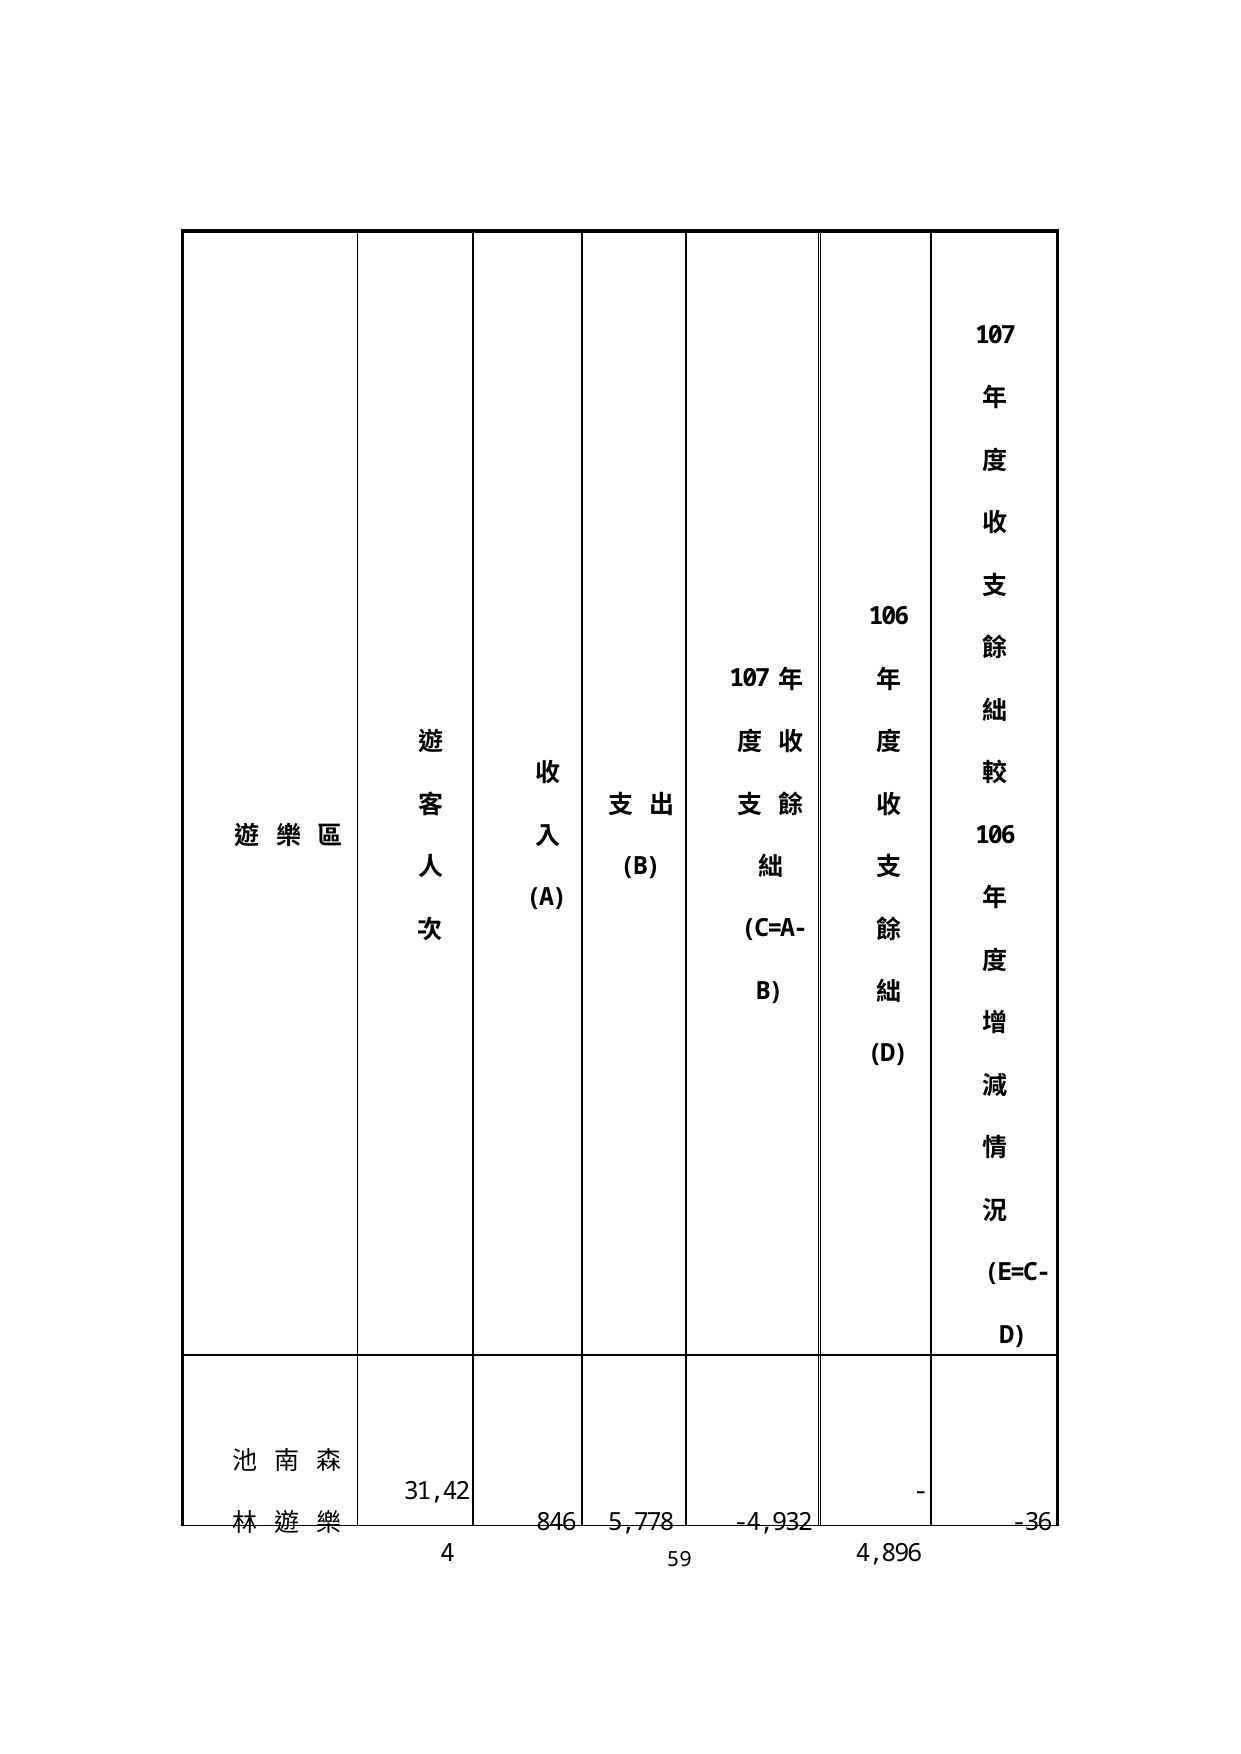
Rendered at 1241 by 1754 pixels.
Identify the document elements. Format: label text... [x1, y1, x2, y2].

table_cell 31,424 [358, 1356, 472, 1525]
table_header 遊客人次 [358, 233, 472, 1354]
table_header 支出(B) [583, 233, 685, 1354]
table_cell 池南森林遊樂區 [184, 1356, 357, 1525]
table_header 遊樂區 [184, 233, 357, 1354]
table_cell -4,896 [821, 1356, 930, 1525]
table_header 107年度收支餘絀較106年度增減情況 (E=C-D) [932, 233, 1056, 1354]
table_header 107年度收支餘絀(C=A-B) [687, 233, 818, 1354]
table_header 106年度收支餘絀(D) [821, 233, 930, 1354]
table_cell 846 [474, 1356, 581, 1525]
table_cell -36 [932, 1356, 1056, 1525]
table_cell 5,778 [583, 1356, 685, 1525]
table_header 收入(A) [474, 233, 581, 1354]
table_cell -4,932 [687, 1356, 818, 1525]
